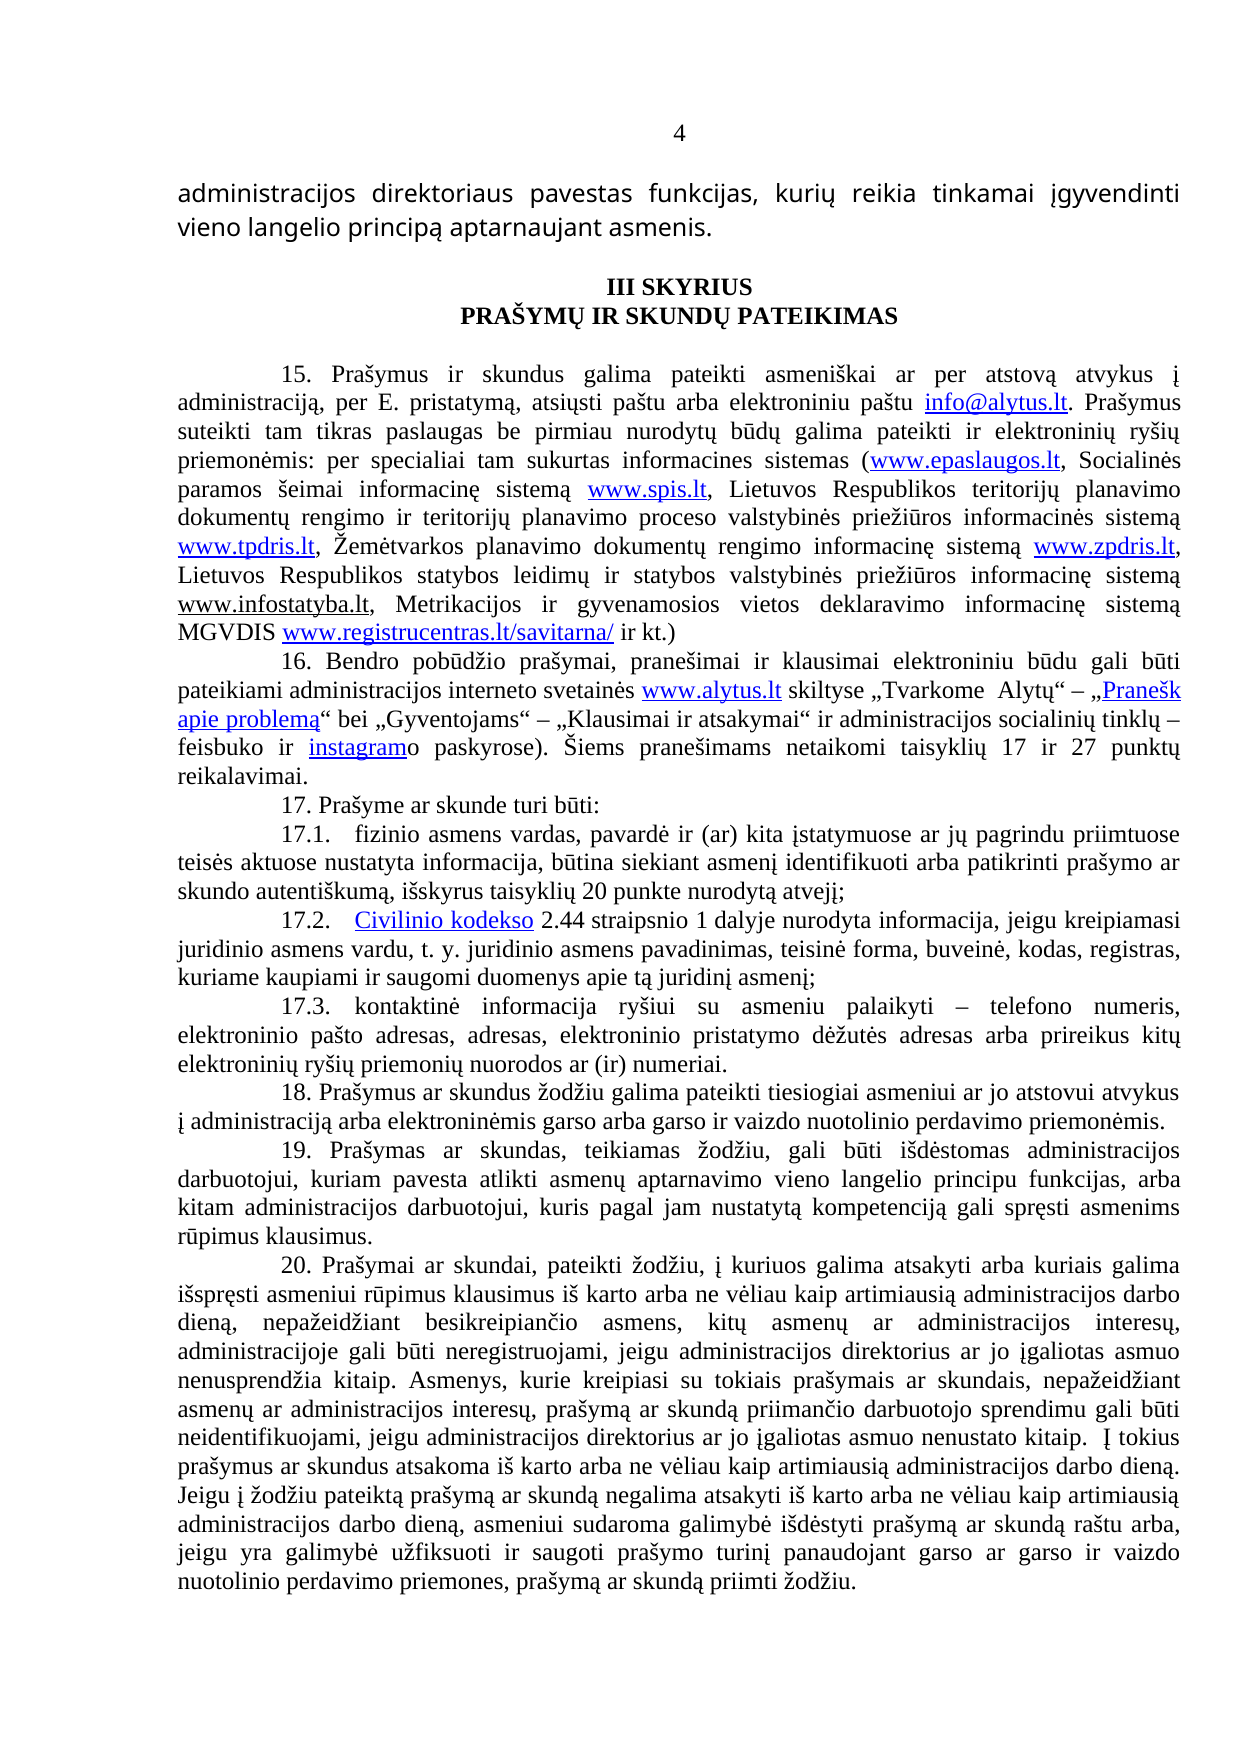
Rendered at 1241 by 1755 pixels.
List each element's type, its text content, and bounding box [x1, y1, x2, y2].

text administracijos direktoriaus pavestas funkcijas, kurių reikia tinkamai įgyvendinti vieno langelio principą aptarnaujant asmenis. [177, 176, 1181, 244]
text III SKYRIUS [177, 272, 1181, 301]
text 17.1. fizinio asmens vardas, pavardė ir (ar) kita įstatymuose ar jų pagrindu priimtuose teisės aktuose nustatyta informacija, būtina siekiant asmenį identifikuoti arba patikrinti prašymo ar skundo autentiškumą, išskyrus taisyklių 20 punkte nurodytą atvejį; [177, 819, 1181, 905]
text PRAŠYMŲ IR SKUNDŲ PATEIKIMAS [177, 301, 1181, 330]
text 17.2. Civilinio kodekso 2.44 straipsnio 1 dalyje nurodyta informacija, jeigu kreipiamasi juridinio asmens vardu, t. y. juridinio asmens pavadinimas, teisinė forma, buveinė, kodas, registras, kuriame kaupiami ir saugomi duomenys apie tą juridinį asmenį; [177, 905, 1181, 991]
text 19. Prašymas ar skundas, teikiamas žodžiu, gali būti išdėstomas administracijos darbuotojui, kuriam pavesta atlikti asmenų aptarnavimo vieno langelio principu funkcijas, arba kitam administracijos darbuotojui, kuris pagal jam nustatytą kompetenciją gali spręsti asmenims rūpimus klausimus. [177, 1135, 1181, 1250]
text 20. Prašymai ar skundai, pateikti žodžiu, į kuriuos galima atsakyti arba kuriais galima išspręsti asmeniui rūpimus klausimus iš karto arba ne vėliau kaip artimiausią administracijos darbo dieną, nepažeidžiant besikreipiančio asmens, kitų asmenų ar administracijos interesų, administracijoje gali būti neregistruojami, jeigu administracijos direktorius ar jo įgaliotas asmuo nenusprendžia kitaip. Asmenys, kurie kreipiasi su tokiais prašymais ar skundais, nepažeidžiant asmenų ar administracijos interesų, prašymą ar skundą priimančio darbuotojo sprendimu gali būti neidentifikuojami, jeigu administracijos direktorius ar jo įgaliotas asmuo nenustato kitaip. Į tokius prašymus ar skundus atsakoma iš karto arba ne vėliau kaip artimiausią administracijos darbo dieną. Jeigu į žodžiu pateiktą prašymą ar skundą negalima atsakyti iš karto arba ne vėliau kaip artimiausią administracijos darbo dieną, asmeniui sudaroma galimybė išdėstyti prašymą ar skundą raštu arba, jeigu yra galimybė užfiksuoti ir saugoti prašymo turinį panaudojant garso ar garso ir vaizdo nuotolinio perdavimo priemones, prašymą ar skundą priimti žodžiu. [177, 1250, 1181, 1595]
text 18. Prašymus ar skundus žodžiu galima pateikti tiesiogiai asmeniui ar jo atstovui atvykus į administraciją arba elektroninėmis garso arba garso ir vaizdo nuotolinio perdavimo priemonėmis. [177, 1077, 1181, 1135]
text 17. Prašyme ar skunde turi būti: [177, 790, 1181, 819]
text 15. Prašymus ir skundus galima pateikti asmeniškai ar per atstovą atvykus į administraciją, per E. pristatymą, atsiųsti paštu arba elektroniniu paštu info@alytus.lt. Prašymus suteikti tam tikras paslaugas be pirmiau nurodytų būdų galima pateikti ir elektroninių ryšių priemonėmis: per specialiai tam sukurtas informacines sistemas (www.epaslaugos.lt, Socialinės paramos šeimai informacinę sistemą www.spis.lt, Lietuvos Respublikos teritorijų planavimo dokumentų rengimo ir teritorijų planavimo proceso valstybinės priežiūros informacinės sistemą www.tpdris.lt, Žemėtvarkos planavimo dokumentų rengimo informacinę sistemą www.zpdris.lt, Lietuvos Respublikos statybos leidimų ir statybos valstybinės priežiūros informacinę sistemą www.infostatyba.lt, Metrikacijos ir gyvenamosios vietos deklaravimo informacinę sistemą MGVDIS www.registrucentras.lt/savitarna/ ir kt.) [177, 359, 1181, 646]
text 16. Bendro pobūdžio prašymai, pranešimai ir klausimai elektroniniu būdu gali būti pateikiami administracijos interneto svetainės www.alytus.lt skiltyse „Tvarkome Alytų“ – „Pranešk apie problemą“ bei „Gyventojams“ – „Klausimai ir atsakymai“ ir administracijos socialinių tinklų – feisbuko ir instagramo paskyrose). Šiems pranešimams netaikomi taisyklių 17 ir 27 punktų reikalavimai. [177, 646, 1181, 790]
text 17.3. kontaktinė informacija ryšiui su asmeniu palaikyti – telefono numeris, elektroninio pašto adresas, adresas, elektroninio pristatymo dėžutės adresas arba prireikus kitų elektroninių ryšių priemonių nuorodos ar (ir) numeriai. [177, 991, 1181, 1077]
